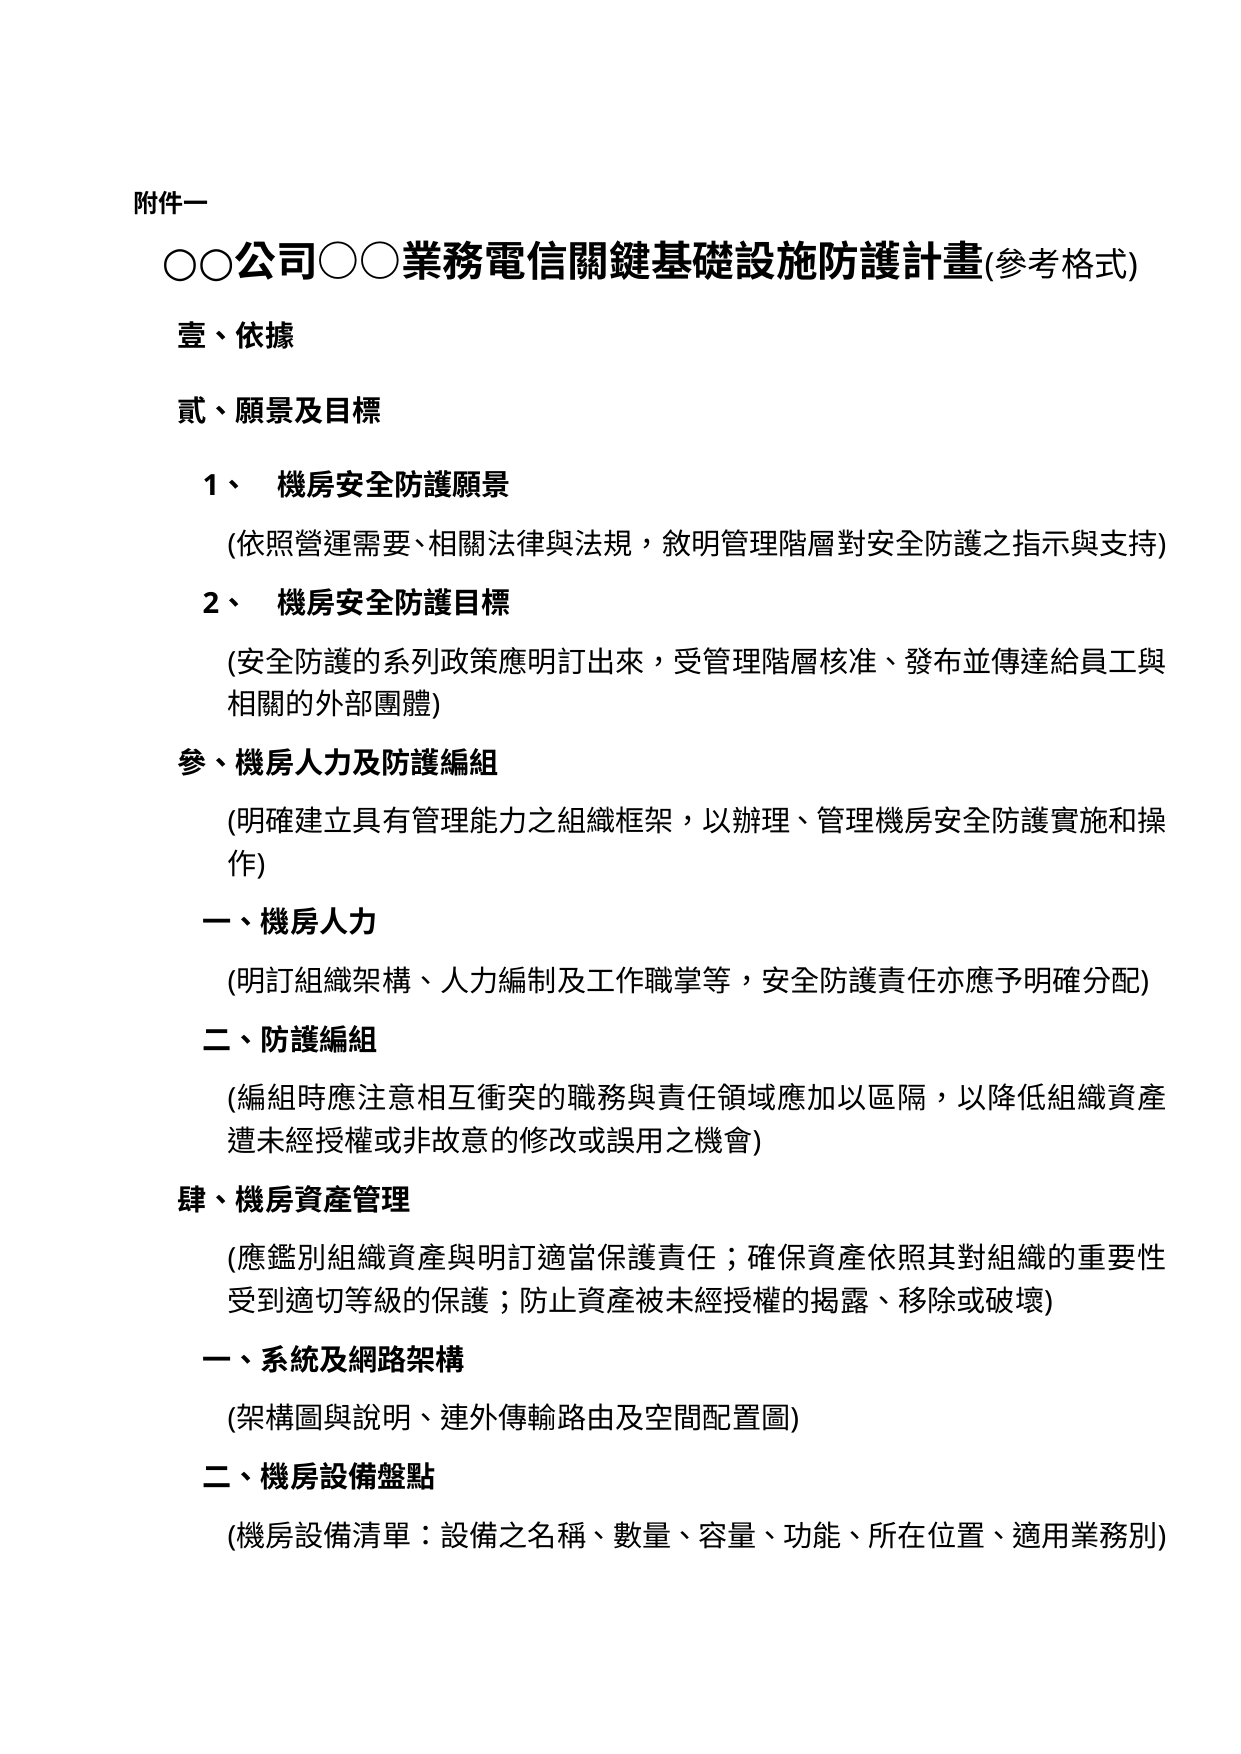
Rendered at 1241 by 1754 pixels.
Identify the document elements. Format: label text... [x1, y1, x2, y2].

text (編組時應注意相互衝突的職務與責任領域應加以區隔，以降低組織資產遭未經授權或非故意的修改或誤用之機會) [227, 1075, 1166, 1160]
list 機房安全防護目標 [202, 563, 1166, 638]
text (依照營運需要、相關法律與法規，敘明管理階層對安全防護之指示與支持) [227, 521, 1166, 563]
text 貳、願景及目標 [177, 371, 1166, 446]
text (應鑑別組織資產與明訂適當保護責任；確保資產依照其對組織的重要性受到適切等級的保護；防止資產被未經授權的揭露、移除或破壞) [227, 1235, 1166, 1320]
text (架構圖與說明、連外傳輸路由及空間配置圖) [227, 1395, 1166, 1437]
text (安全防護的系列政策應明訂出來，受管理階層核准、發布並傳達給員工與相關的外部團體) [227, 638, 1166, 723]
text ○○公司○○業務電信關鍵基礎設施防護計畫(參考格式) [133, 221, 1166, 296]
text 一、系統及網路架構 [202, 1320, 1166, 1395]
text (機房設備清單：設備之名稱、數量、容量、功能、所在位置、適用業務別) [227, 1512, 1166, 1554]
text (明確建立具有管理能力之組織框架，以辦理、管理機房安全防護實施和操作) [227, 798, 1166, 883]
text 一、機房人力 [202, 883, 1166, 958]
list 機房安全防護願景 [202, 446, 1166, 521]
text 附件一 [133, 183, 1166, 221]
text 參、機房人力及防護編組 [177, 723, 1166, 798]
text 壹、依據 [177, 296, 1166, 371]
text 二、機房設備盤點 [202, 1437, 1166, 1512]
text (明訂組織架構、人力編制及工作職掌等，安全防護責任亦應予明確分配) [227, 958, 1166, 1000]
text 肆、機房資產管理 [177, 1160, 1166, 1235]
text 二、防護編組 [202, 1000, 1166, 1075]
